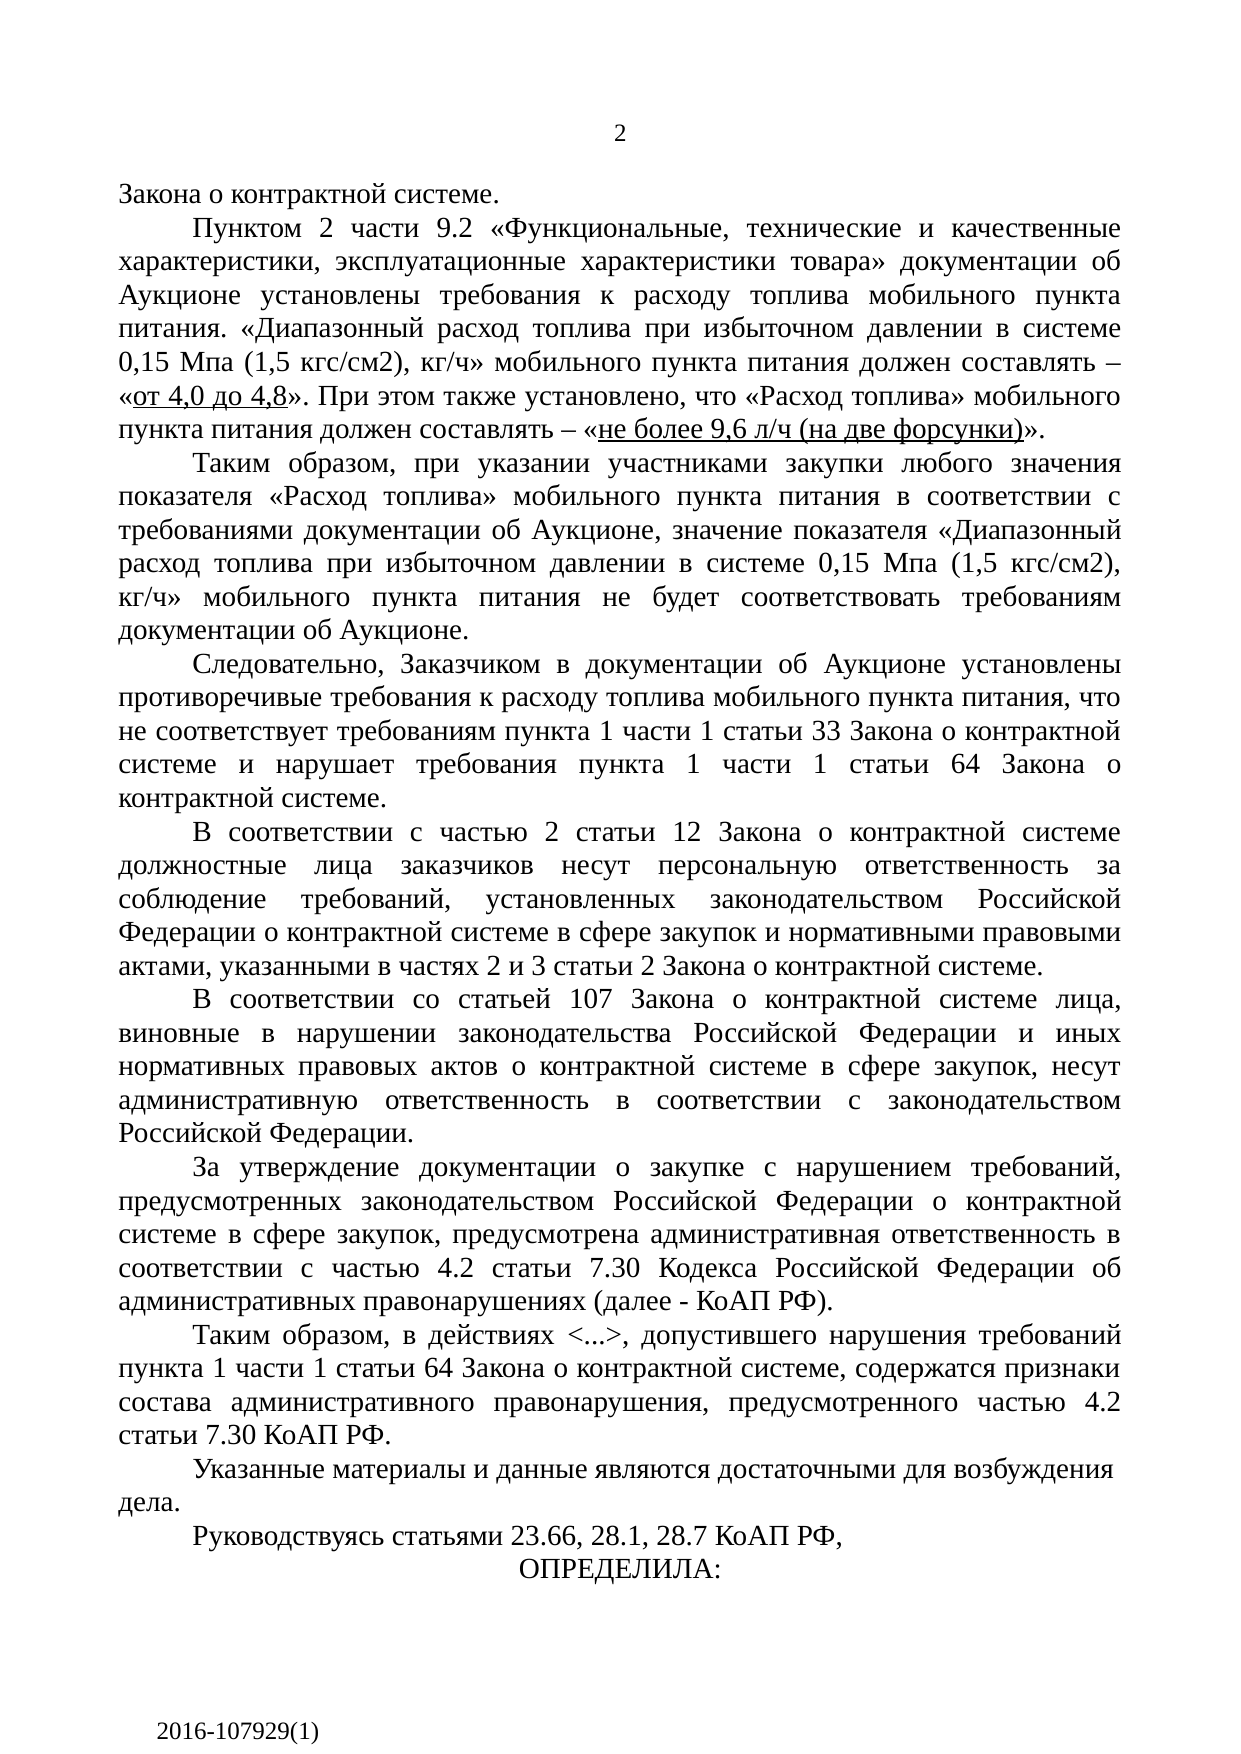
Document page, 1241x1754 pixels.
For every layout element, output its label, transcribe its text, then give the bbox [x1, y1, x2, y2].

text За утверждение документации о закупке с нарушением требований, предусмотренных законодательством Российской Федерации о контрактной системе в сфере закупок, предусмотрена административная ответственность в соответствии с частью 4.2 статьи 7.30 Кодекса Российской Федерации об административных правонарушениях (далее - КоАП РФ). [118, 1149, 1122, 1317]
text Таким образом, в действиях <...>, допустившего нарушения требований пункта 1 части 1 статьи 64 Закона о контрактной системе, содержатся признаки состава административного правонарушения, предусмотренного частью 4.2 статьи 7.30 КоАП РФ. [118, 1317, 1122, 1451]
text дела. [118, 1484, 1122, 1518]
text В соответствии со статьей 107 Закона о контрактной системе лица, виновные в нарушении законодательства Российской Федерации и иных нормативных правовых актов о контрактной системе в сфере закупок, несут административную ответственность в соответствии с законодательством Российской Федерации. [118, 981, 1122, 1149]
text Следовательно, Заказчиком в документации об Аукционе установлены противоречивые требования к расходу топлива мобильного пункта питания, что не соответствует требованиям пункта 1 части 1 статьи 33 Закона о контрактной системе и нарушает требования пункта 1 части 1 статьи 64 Закона о контрактной системе. [118, 646, 1122, 814]
text Руководствуясь статьями 23.66, 28.1, 28.7 КоАП РФ, [118, 1518, 1122, 1552]
text В соответствии с частью 2 статьи 12 Закона о контрактной системе должностные лица заказчиков несут персональную ответственность за соблюдение требований, установленных законодательством Российской Федерации о контрактной системе в сфере закупок и нормативными правовыми актами, указанными в частях 2 и 3 статьи 2 Закона о контрактной системе. [118, 814, 1122, 981]
text ОПРЕДЕЛИЛА: [118, 1552, 1122, 1585]
text Пунктом 2 части 9.2 «Функциональные, технические и качественные характеристики, эксплуатационные характеристики товара» документации об Аукционе установлены требования к расходу топлива мобильного пункта питания. «Диапазонный расход топлива при избыточном давлении в системе 0,15 Мпа (1,5 кгс/см2), кг/ч» мобильного пункта питания должен составлять – «от 4,0 до 4,8». При этом также установлено, что «Расход топлива» мобильного пункта питания должен составлять – «не более 9,6 л/ч (на две форсунки)». [118, 210, 1122, 445]
text Закона о контрактной системе. [118, 176, 1122, 210]
text Таким образом, при указании участниками закупки любого значения показателя «Расход топлива» мобильного пункта питания в соответствии с требованиями документации об Аукционе, значение показателя «Диапазонный расход топлива при избыточном давлении в системе 0,15 Мпа (1,5 кгс/см2), кг/ч» мобильного пункта питания не будет соответствовать требованиям документации об Аукционе. [118, 445, 1122, 646]
text Указанные материалы и данные являются достаточными для возбуждения [118, 1451, 1122, 1484]
